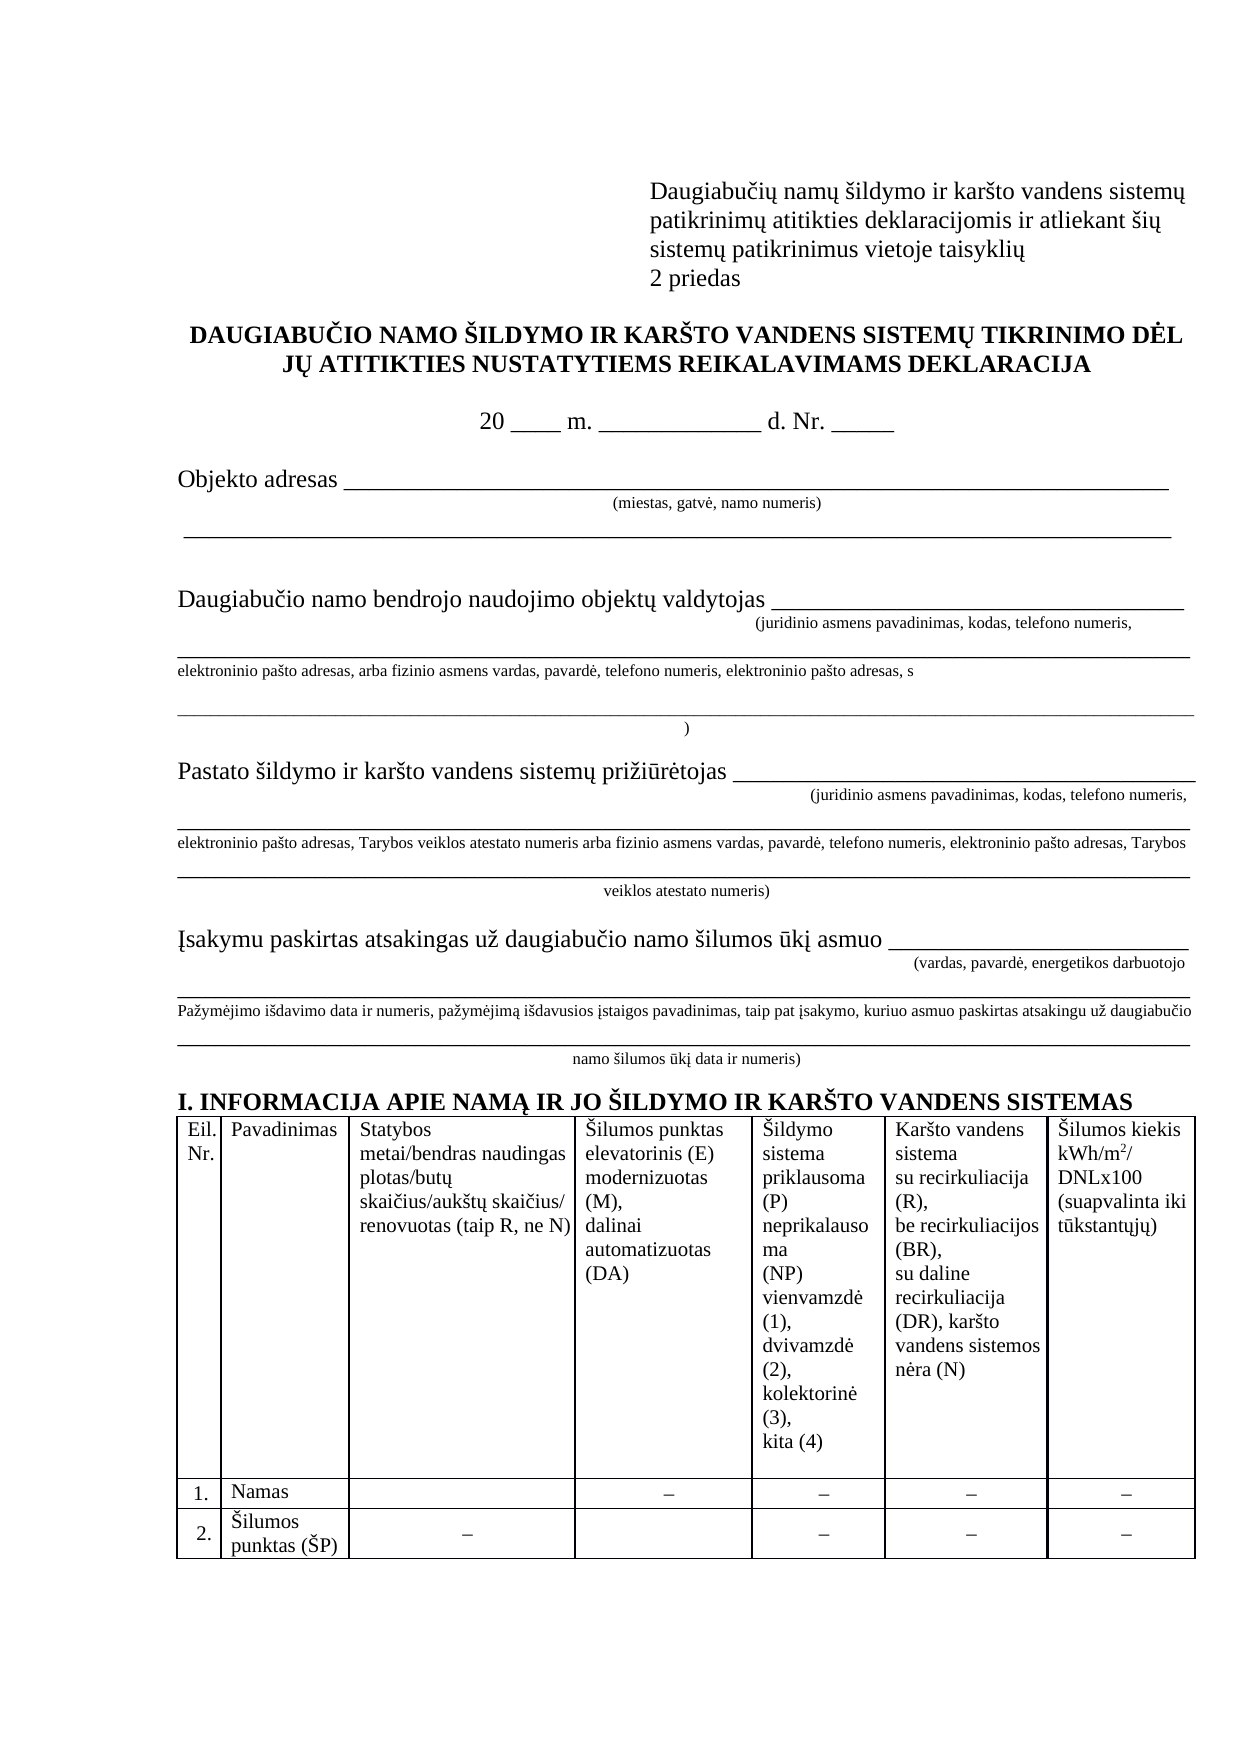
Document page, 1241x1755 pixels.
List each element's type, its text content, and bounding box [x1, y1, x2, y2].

text (vardas, pavardė, energetikos darbuotojo [177, 953, 1196, 972]
table_cell Šilumos punktas (ŠP) [222, 1509, 348, 1557]
text elektroninio pašto adresas, arba fizinio asmens vardas, pavardė, telefono numeris, elektroninio pašto adresas, s [177, 660, 1196, 679]
table_cell [350, 1479, 574, 1508]
table_header Statybos metai/bendras naudingas plotas/butų skaičius/aukštų skaičius/ renovuotas (taip R, ne N) [350, 1117, 574, 1477]
text I. INFORMACIJA APIE NAMĄ IR JO ŠILDYMO IR KARŠTO VANDENS SISTEMAS [177, 1087, 1196, 1116]
text _________________________________________________________________________________ [177, 852, 1196, 881]
text 20 ____ m. _____________ d. Nr. _____ [177, 406, 1196, 435]
text _________________________________________________________________________________ [177, 632, 1196, 660]
text veiklos atestato numeris) [177, 881, 1196, 900]
table_header Šilumos kiekis kWh/m2/DNLx100 (suapvalinta iki tūkstantųjų) [1049, 1117, 1194, 1477]
text DAUGIABUČIO NAMO ŠILDYMO IR KARŠTO VANDENS SISTEMŲ TIKRINIMO DĖL JŲ ATITIKTIES NUSTATYTIEMS REIKALAVIMAMS DEKLARACIJA [177, 320, 1196, 378]
table_cell – [576, 1479, 751, 1508]
table_cell – [886, 1509, 1046, 1557]
text Daugiabučių namų šildymo ir karšto vandens sistemų patikrinimų atitikties deklaracijomis ir atliekant šių sistemų patikrinimus vietoje taisyklių [649, 176, 1196, 263]
text Pastato šildymo ir karšto vandens sistemų prižiūrėtojas _____________________________________ [177, 756, 1196, 785]
text (juridinio asmens pavadinimas, kodas, telefono numeris, [177, 612, 1196, 632]
text Daugiabučio namo bendrojo naudojimo objektų valdytojas _________________________________ [177, 584, 1196, 612]
table_cell – [350, 1509, 574, 1557]
table_header Karšto vandens sistema su recirkuliacija (R), be recirkuliacijos (BR), su daline recirkuliacija (DR), karšto vandens sistemos nėra (N) [886, 1117, 1046, 1477]
table_cell – [753, 1509, 884, 1557]
text ) [177, 718, 1196, 737]
table_cell – [1049, 1509, 1194, 1557]
text __________________________________________________________________________________________________________________________ [177, 699, 1196, 718]
text _________________________________________________________________________________ [177, 972, 1196, 1001]
table_cell Namas [222, 1479, 348, 1508]
text _________________________________________________________________________________ [177, 1020, 1196, 1048]
table_cell – [1049, 1479, 1194, 1508]
table_header Šildymo sistema priklausoma (P) neprikalausoma (NP) vienvamzdė (1), dvivamzdė (2), kolektorinė (3), kita (4) [753, 1117, 884, 1477]
text elektroninio pašto adresas, Tarybos veiklos atestato numeris arba fizinio asmens vardas, pavardė, telefono numeris, elektroninio pašto adresas, Tarybos [177, 833, 1196, 852]
text _________________________________________________________________________________ [177, 804, 1196, 833]
table_cell [576, 1509, 751, 1557]
text 2 priedas [649, 263, 1196, 291]
text _______________________________________________________________________________ [177, 512, 1196, 541]
text (juridinio asmens pavadinimas, kodas, telefono numeris, [177, 785, 1196, 804]
table_cell 2. [178, 1509, 220, 1557]
table_cell 1. [178, 1479, 220, 1508]
table_cell – [753, 1479, 884, 1508]
text Pažymėjimo išdavimo data ir numeris, pažymėjimą išdavusios įstaigos pavadinimas, taip pat įsakymo, kuriuo asmuo paskirtas atsakingu už daugiabučio [177, 1001, 1196, 1020]
table_header Šilumos punktas elevatorinis (E) modernizuotas (M), dalinai automatizuotas (DA) [576, 1117, 751, 1477]
table_header Eil. Nr. [178, 1117, 220, 1477]
text (miestas, gatvė, namo numeris) [177, 493, 1196, 512]
text Objekto adresas __________________________________________________________________ [177, 464, 1196, 493]
table_cell – [886, 1479, 1046, 1508]
table_header Pavadinimas [222, 1117, 348, 1477]
text Įsakymu paskirtas atsakingas už daugiabučio namo šilumos ūkį asmuo ________________________ [177, 924, 1196, 953]
text namo šilumos ūkį data ir numeris) [177, 1048, 1196, 1068]
